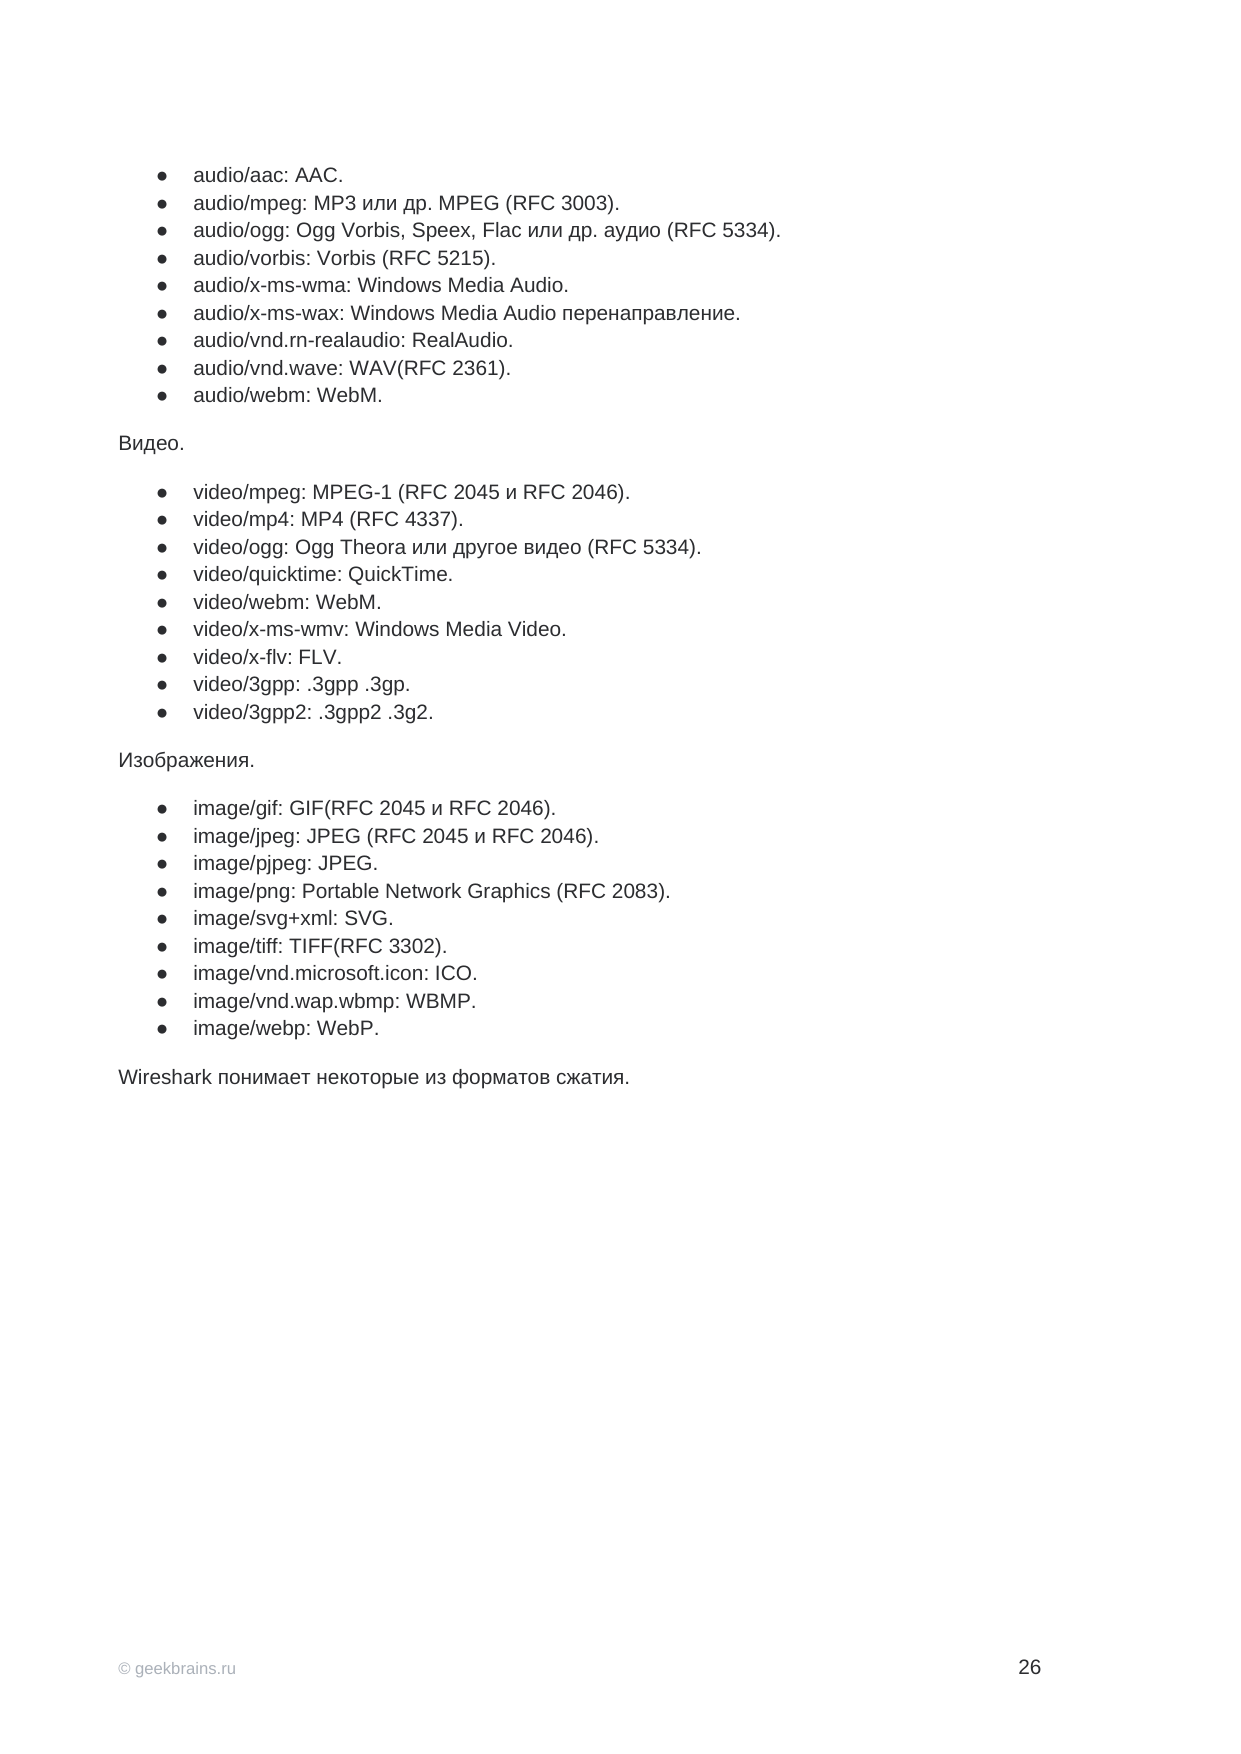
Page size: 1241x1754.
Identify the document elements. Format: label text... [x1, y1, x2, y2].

text Wireshark понимает некоторые из форматов сжатия. [118, 1064, 1122, 1088]
list video/quicktime: QuickTime. [156, 562, 1122, 586]
list video/mp4: MP4 (RFC 4337). [156, 507, 1122, 531]
list audio/mpeg: MP3 или др. MPEG (RFC 3003). [156, 190, 1122, 214]
list video/x-flv: FLV. [156, 644, 1122, 668]
list audio/x-ms-wma: Windows Media Audio. [156, 273, 1122, 297]
list image/jpeg: JPEG (RFC 2045 и RFC 2046). [156, 824, 1122, 848]
list audio/x-ms-wax: Windows Media Audio перенаправление. [156, 300, 1122, 324]
list image/pjpeg: JPEG. [156, 851, 1122, 875]
list video/webm: WebM. [156, 589, 1122, 613]
list image/svg+xml: SVG. [156, 906, 1122, 930]
text Изображения. [118, 748, 1122, 772]
list audio/aac: AAC. [156, 163, 1122, 187]
list video/3gpp: .3gpp .3gp. [156, 672, 1122, 696]
text Видео. [118, 431, 1122, 455]
list image/tiff: TIFF(RFC 3302). [156, 934, 1122, 958]
list audio/vnd.rn-realaudio: RealAudio. [156, 328, 1122, 352]
list video/ogg: Ogg Theora или другое видео (RFC 5334). [156, 534, 1122, 558]
list image/png: Portable Network Graphics (RFC 2083). [156, 879, 1122, 903]
list video/mpeg: MPEG-1 (RFC 2045 и RFC 2046). [156, 479, 1122, 503]
list video/3gpp2: .3gpp2 .3g2. [156, 699, 1122, 723]
list video/x-ms-wmv: Windows Media Video. [156, 617, 1122, 641]
list audio/ogg: Ogg Vorbis, Speex, Flac или др. аудио (RFC 5334). [156, 218, 1122, 242]
list audio/vorbis: Vorbis (RFC 5215). [156, 245, 1122, 269]
list image/gif: GIF(RFC 2045 и RFC 2046). [156, 796, 1122, 820]
list image/vnd.microsoft.icon: ICO. [156, 961, 1122, 985]
list audio/webm: WebM. [156, 383, 1122, 407]
list image/webp: WebP. [156, 1016, 1122, 1040]
list audio/vnd.wave: WAV(RFC 2361). [156, 355, 1122, 379]
list image/vnd.wap.wbmp: WBMP. [156, 989, 1122, 1013]
